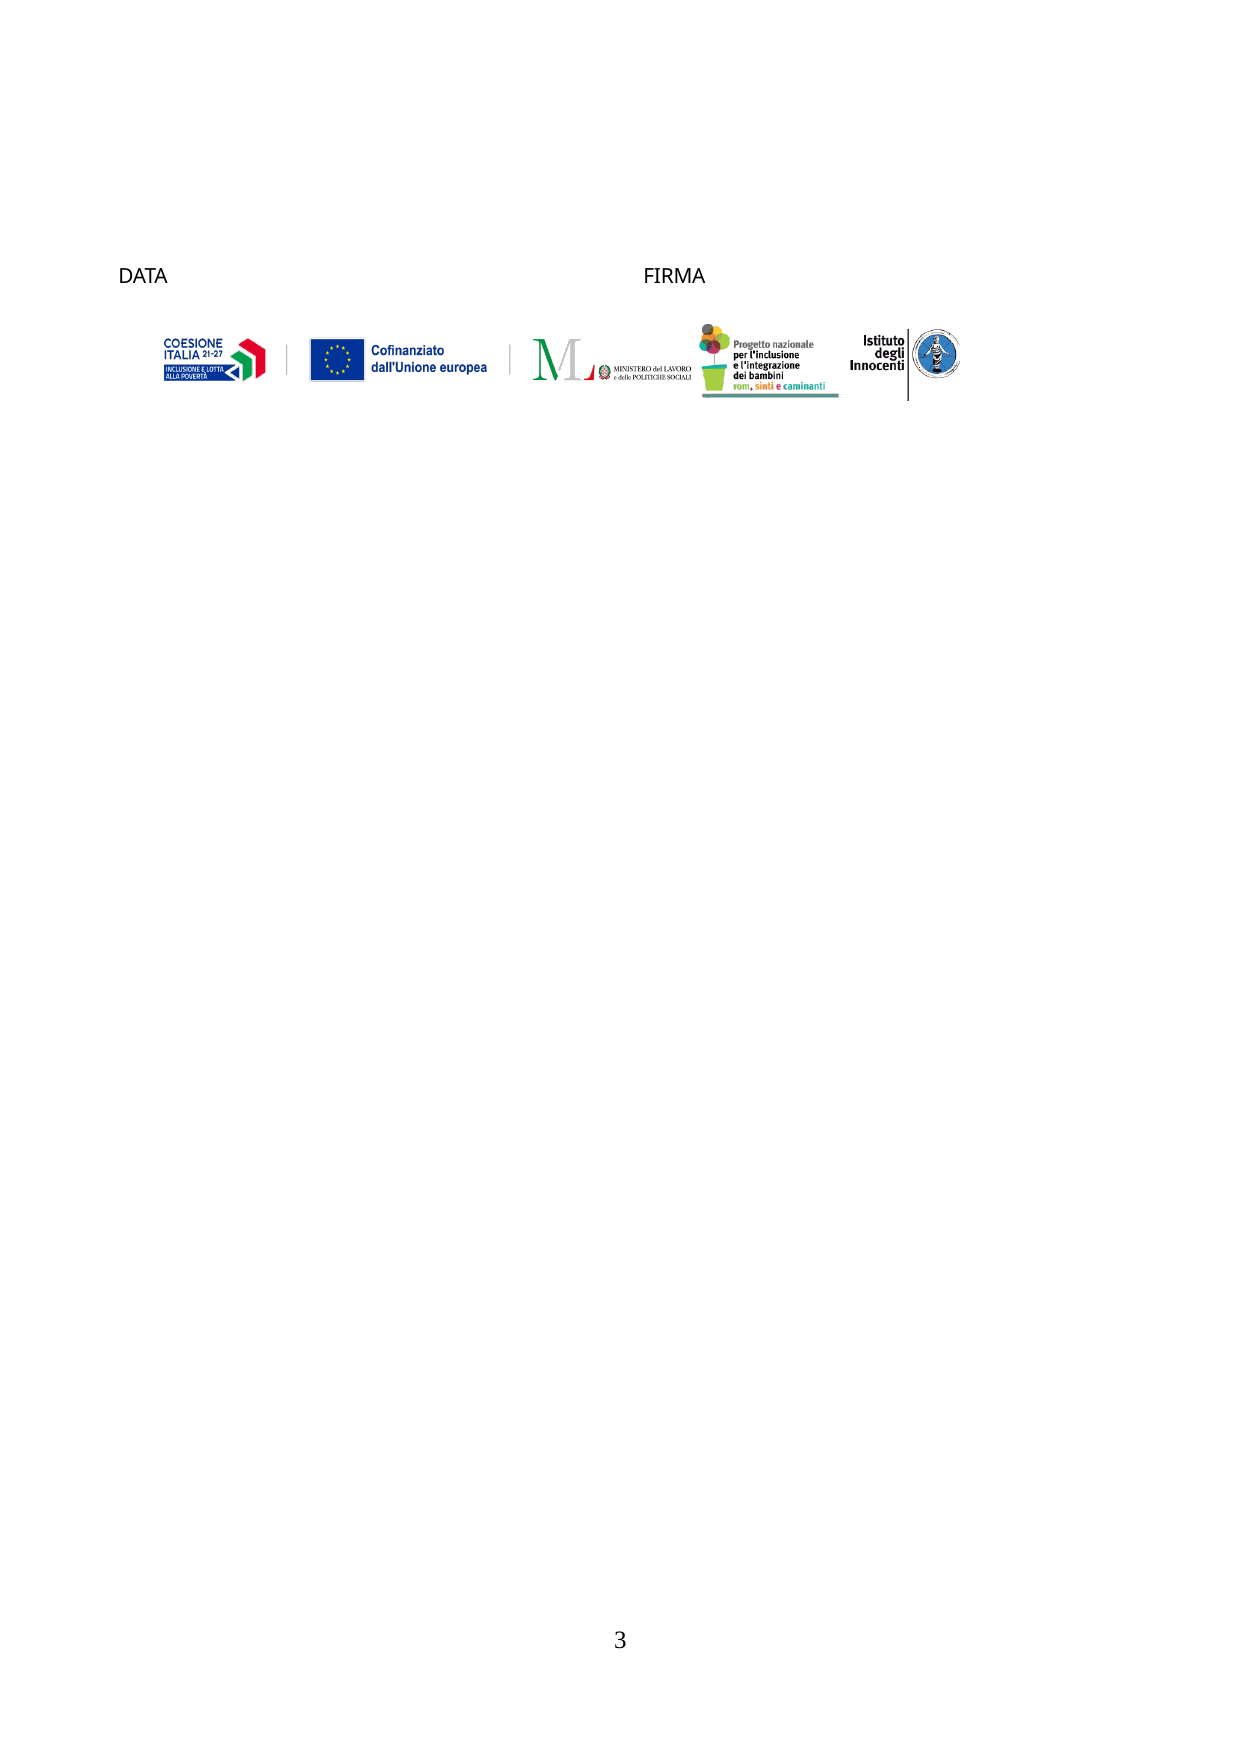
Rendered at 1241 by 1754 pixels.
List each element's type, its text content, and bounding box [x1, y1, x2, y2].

picture [155, 327, 700, 392]
text DATA FIRMA [118, 261, 1122, 290]
